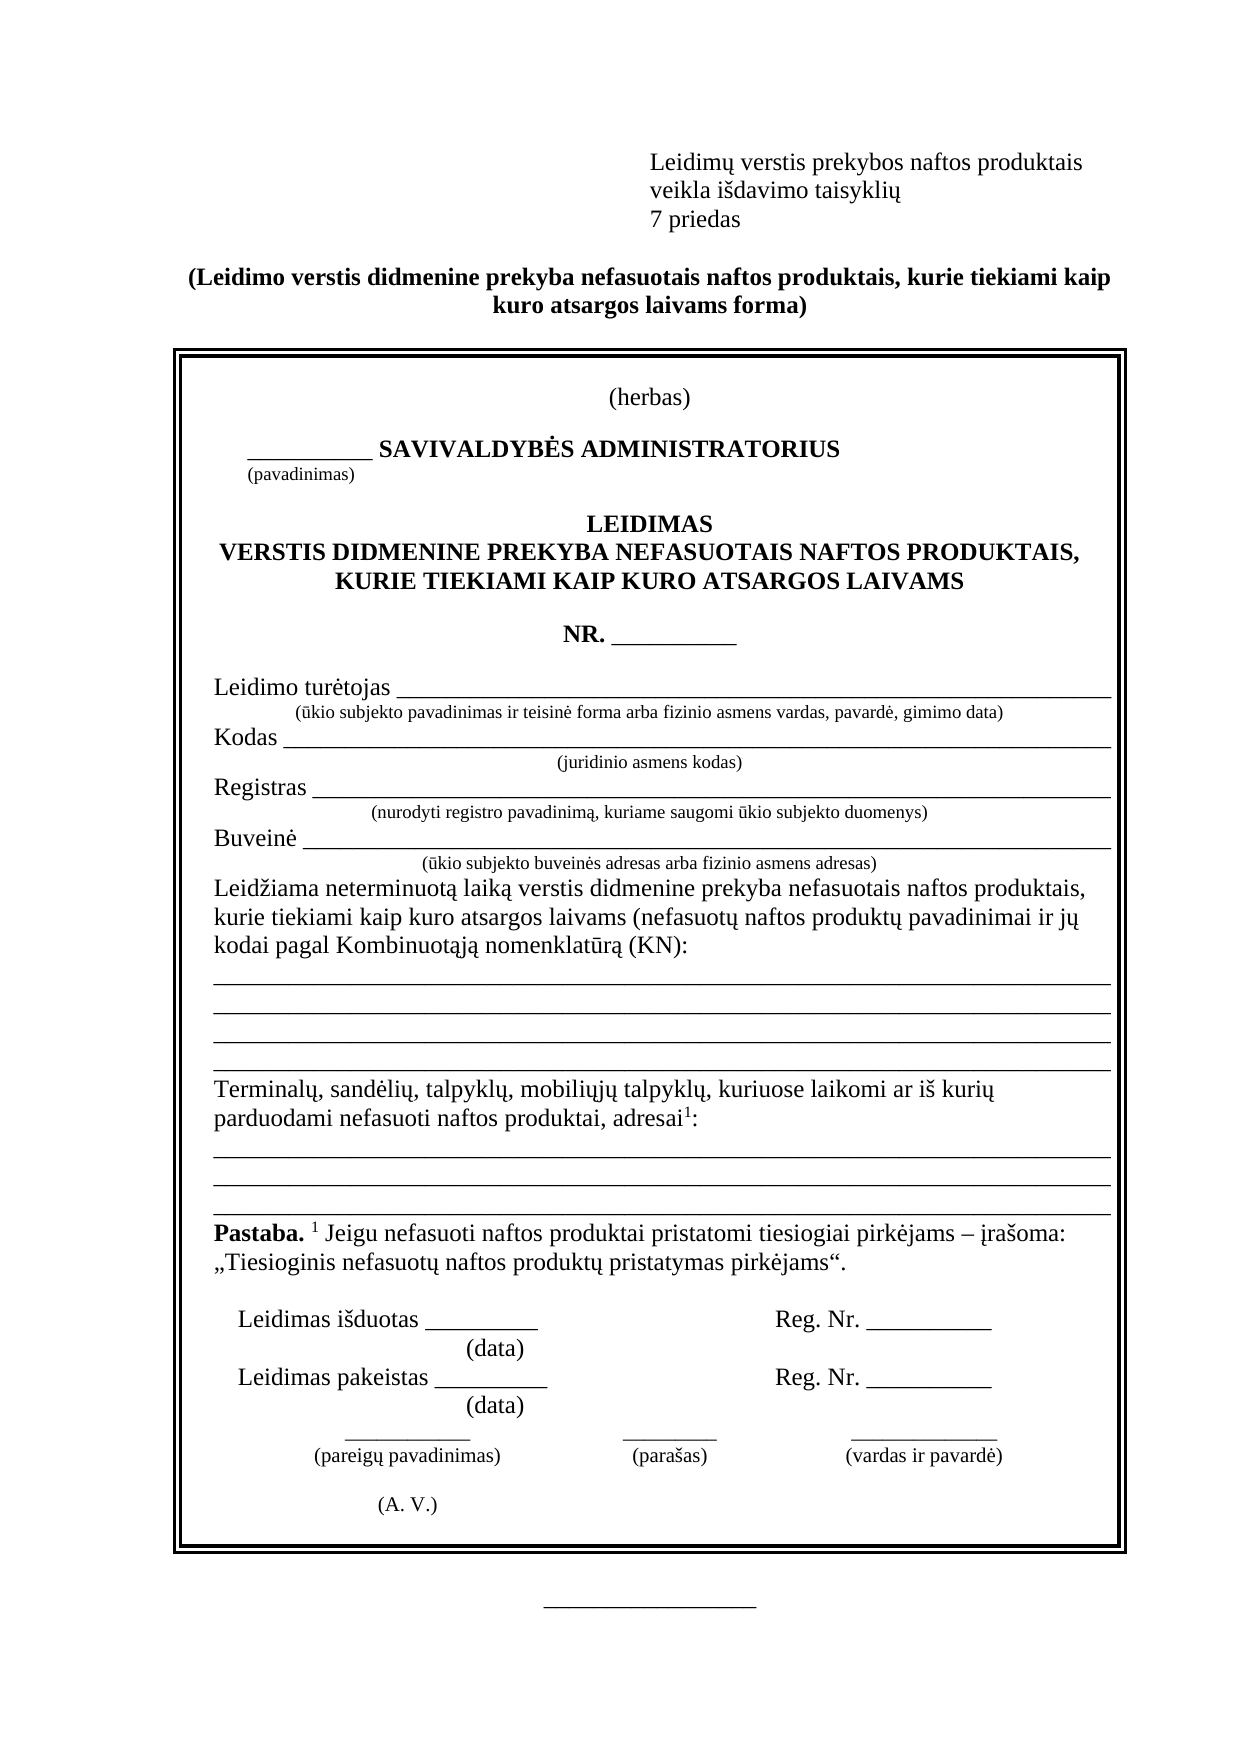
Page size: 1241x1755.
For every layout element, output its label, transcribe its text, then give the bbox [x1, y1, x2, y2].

table_cell [1073, 1362, 1097, 1419]
table_cell [1073, 1304, 1097, 1362]
text (Leidimo verstis didmenine prekyba nefasuotais naftos produktais, kurie tiekiami kaip kuro atsargos laivams forma) [177, 262, 1122, 319]
text veikla išdavimo taisyklių [649, 176, 1122, 204]
table_cell [1097, 1304, 1117, 1362]
table_cell [202, 1419, 226, 1516]
table_cell [182, 1516, 202, 1544]
table_cell [526, 1516, 819, 1544]
table_cell [202, 1362, 226, 1419]
table_cell [819, 1516, 1097, 1544]
text 7 priedas [649, 204, 1122, 233]
table_cell [182, 1419, 202, 1516]
table_cell [202, 1516, 226, 1544]
text _________________ [177, 1582, 1122, 1611]
table_cell Reg. Nr. __________ [764, 1362, 1073, 1419]
table_cell [1097, 1419, 1117, 1516]
table_cell ______________ (vardas ir pavardė) [751, 1419, 1097, 1516]
table_cell ____________ (pareigų pavadinimas) (A. V.) [226, 1419, 588, 1516]
table_cell [226, 1516, 526, 1544]
table_cell Reg. Nr. __________ [764, 1304, 1073, 1362]
text Leidimų verstis prekybos naftos produktais [649, 147, 1122, 176]
table_header (herbas) __________ SAVIVALDYBĖS ADMINISTRATORIUS (pavadinimas) LEIDIMAS VERSTIS DIDMENINE PREKYBA NEFASUOTAIS NAFTOS PRODUKTAIS, KURIE TIEKIAMI KAIP KURO ATSARGOS LAIVAMS NR. __________ Leidimo turėtojas (ūkio subjekto pavadinimas ir teisinė forma arba fizinio asmens vardas, pavardė, gimimo data) Kodas (juridinio asmens kodas) Registras (nurodyti registro pavadinimą, kuriame saugomi ūkio subjekto duomenys) Buveinė (ūkio subjekto buveinės adresas arba fizinio asmens adresas) Leidžiama neterminuotą laiką verstis didmenine prekyba nefasuotais naftos produktais, kurie tiekiami kaip kuro atsargos laivams (nefasuotų naftos produktų pavadinimai ir jų kodai pagal Kombinuotąją nomenklatūrą (KN): Terminalų, sandėlių, talpyklų, mobiliųjų talpyklų, kuriuose laikomi ar iš kurių parduodami nefasuoti naftos produktai, adresai1: Pastaba. 1 Jeigu nefasuoti naftos produktai pristatomi tiesiogiai pirkėjams – įrašoma: „Tiesioginis nefasuotų naftos produktų pristatymas pirkėjams“. [177, 351, 1122, 1304]
table_cell [182, 1304, 202, 1362]
table_cell [182, 1362, 202, 1419]
table_cell Leidimas išduotas _________ (data) [226, 1304, 763, 1362]
table_cell [1097, 1516, 1117, 1544]
table_cell Leidimas pakeistas _________ (data) [226, 1362, 763, 1419]
table_cell _________ (parašas) [589, 1419, 751, 1516]
table_cell [1097, 1362, 1117, 1419]
table_cell [202, 1304, 226, 1362]
